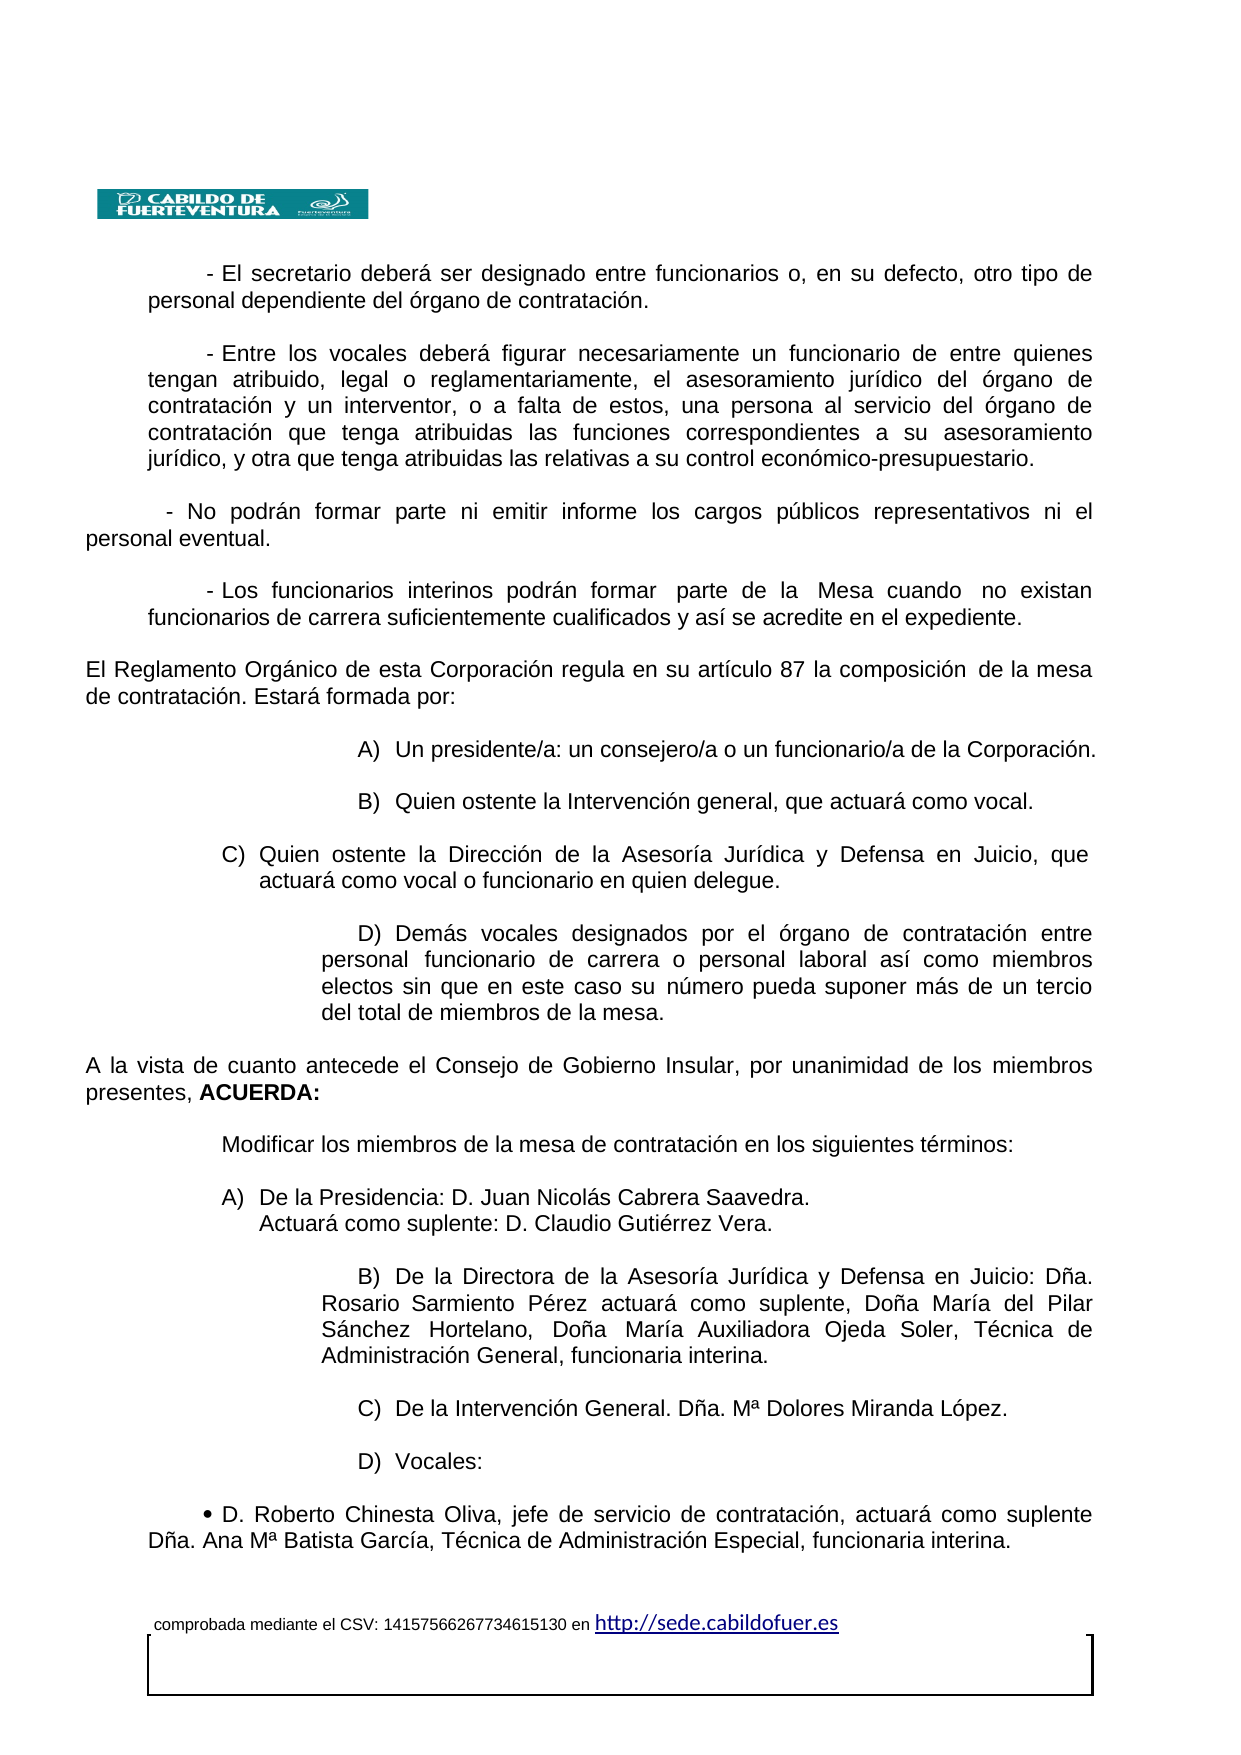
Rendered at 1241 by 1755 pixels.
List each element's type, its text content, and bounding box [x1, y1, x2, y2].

text El Reglamento Orgánico de esta Corporación regula en su artículo 87 la composición de la mesa de contratación. Estará formada por: [85, 656, 1093, 709]
list El secretario deberá ser designado entre funcionarios o, en su defecto, otro tipo de personal dependiente del órgano de contratación. [132, 260, 1093, 313]
list De la Presidencia: D. Juan Nicolás Cabrera Saavedra. Actuará como suplente: D. Claudio Gutiérrez Vera. [221, 1184, 812, 1237]
list De la Intervención General. Dña. Mª Dolores Miranda López. [357, 1395, 1107, 1421]
list Quien ostente la Dirección de la Asesoría Jurídica y Defensa en Juicio, que actuará como vocal o funcionario en quien delegue. [221, 841, 1093, 894]
list D. Roberto Chinesta Oliva, jefe de servicio de contratación, actuará como suplente Dña. Ana Mª Batista García, Técnica de Administración Especial, funcionaria interina. [129, 1501, 1093, 1553]
list Quien ostente la Intervención general, que actuará como vocal. [357, 788, 1107, 814]
text - No podrán formar parte ni emitir informe los cargos públicos representativos ni el personal eventual. [85, 498, 1093, 551]
list Entre los vocales deberá figurar necesariamente un funcionario de entre quienes tengan atribuido, legal o reglamentariamente, el asesoramiento jurídico del órgano de contratación y un interventor, o a falta de estos, una persona al servicio del órgano de contratación que tenga atribuidas las funciones correspondientes a su asesoramiento jurídico, y otra que tenga atribuidas las relativas a su control económico-presupuestario. [132, 339, 1093, 472]
list De la Directora de la Asesoría Jurídica y Defensa en Juicio: Dña. Rosario Sarmiento Pérez actuará como suplente, Doña María del Pilar Sánchez Hortelano, Doña María Auxiliadora Ojeda Soler, Técnica de Administración General, funcionaria interina. [284, 1263, 1093, 1369]
picture [97, 189, 369, 219]
text Modificar los miembros de la mesa de contratación en los siguientes términos: [221, 1131, 1107, 1158]
list Un presidente/a: un consejero/a o un funcionario/a de la Corporación. [284, 736, 1107, 762]
text A la vista de cuanto antecede el Consejo de Gobierno Insular, por unanimidad de los miembros presentes, ACUERDA: [85, 1052, 1093, 1105]
list Los funcionarios interinos podrán formar parte de la Mesa cuando no existan funcionarios de carrera suficientemente cualificados y así se acredite en el expediente. [132, 577, 1093, 630]
list Demás vocales designados por el órgano de contratación entre personal funcionario de carrera o personal laboral así como miembros electos sin que en este caso su número pueda suponer más de un tercio del total de miembros de la mesa. [284, 920, 1093, 1026]
list Vocales: [357, 1448, 1107, 1474]
